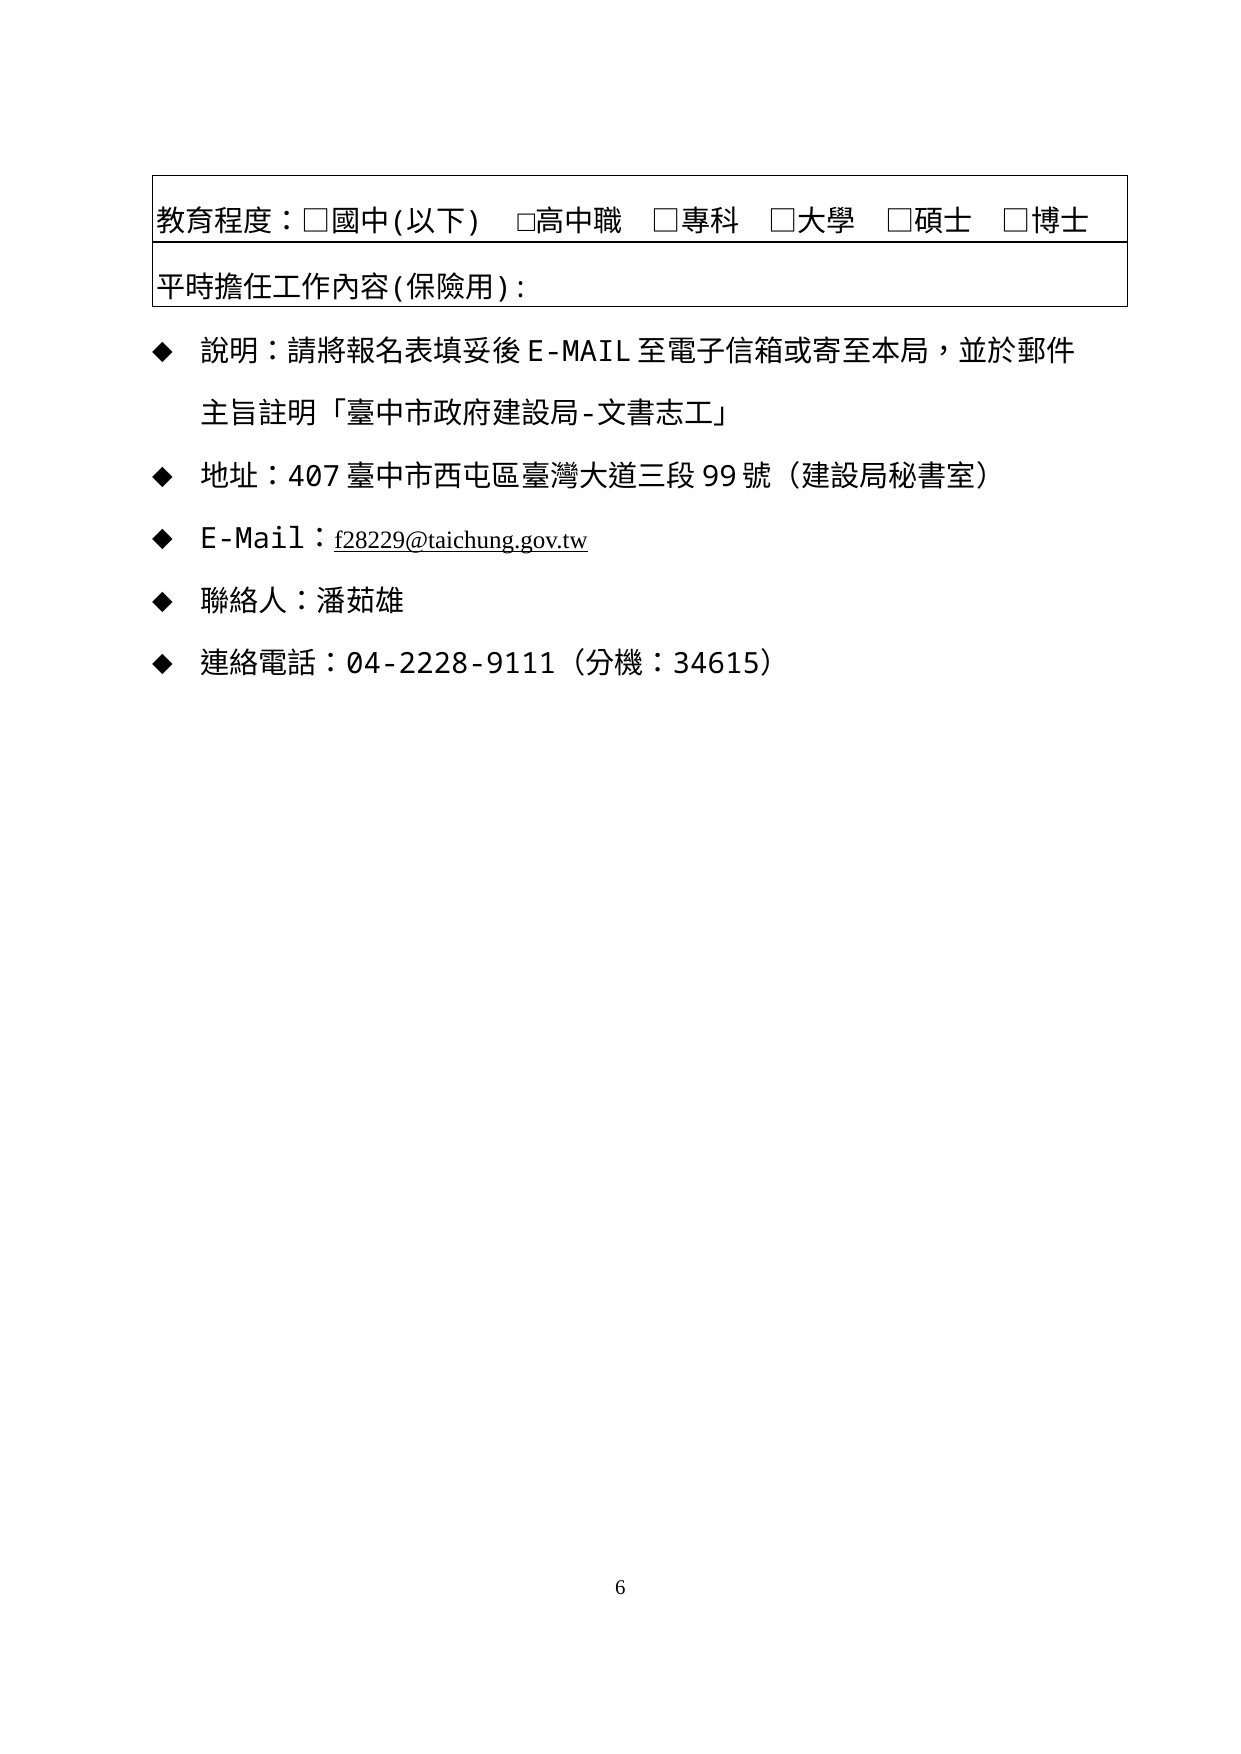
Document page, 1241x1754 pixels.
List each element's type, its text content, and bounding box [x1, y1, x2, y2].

list 聯絡人：潘茹雄 [150, 557, 1090, 620]
list 說明：請將報名表填妥後E-MAIL至電子信箱或寄至本局，並於郵件主旨註明「臺中市政府建設局-文書志工」 [150, 307, 1090, 432]
list 連絡電話：04-2228-9111（分機：34615） [150, 620, 1090, 682]
table_cell 教育程度：□國中(以下) □高中職 □專科 □大學 □碩士 □博士 [153, 176, 1127, 241]
table_cell 平時擔任工作內容(保險用): [153, 243, 1127, 306]
list E-Mail：f28229@taichung.gov.tw [150, 495, 1090, 557]
list 地址：407臺中市西屯區臺灣大道三段99號（建設局秘書室） [150, 432, 1090, 495]
